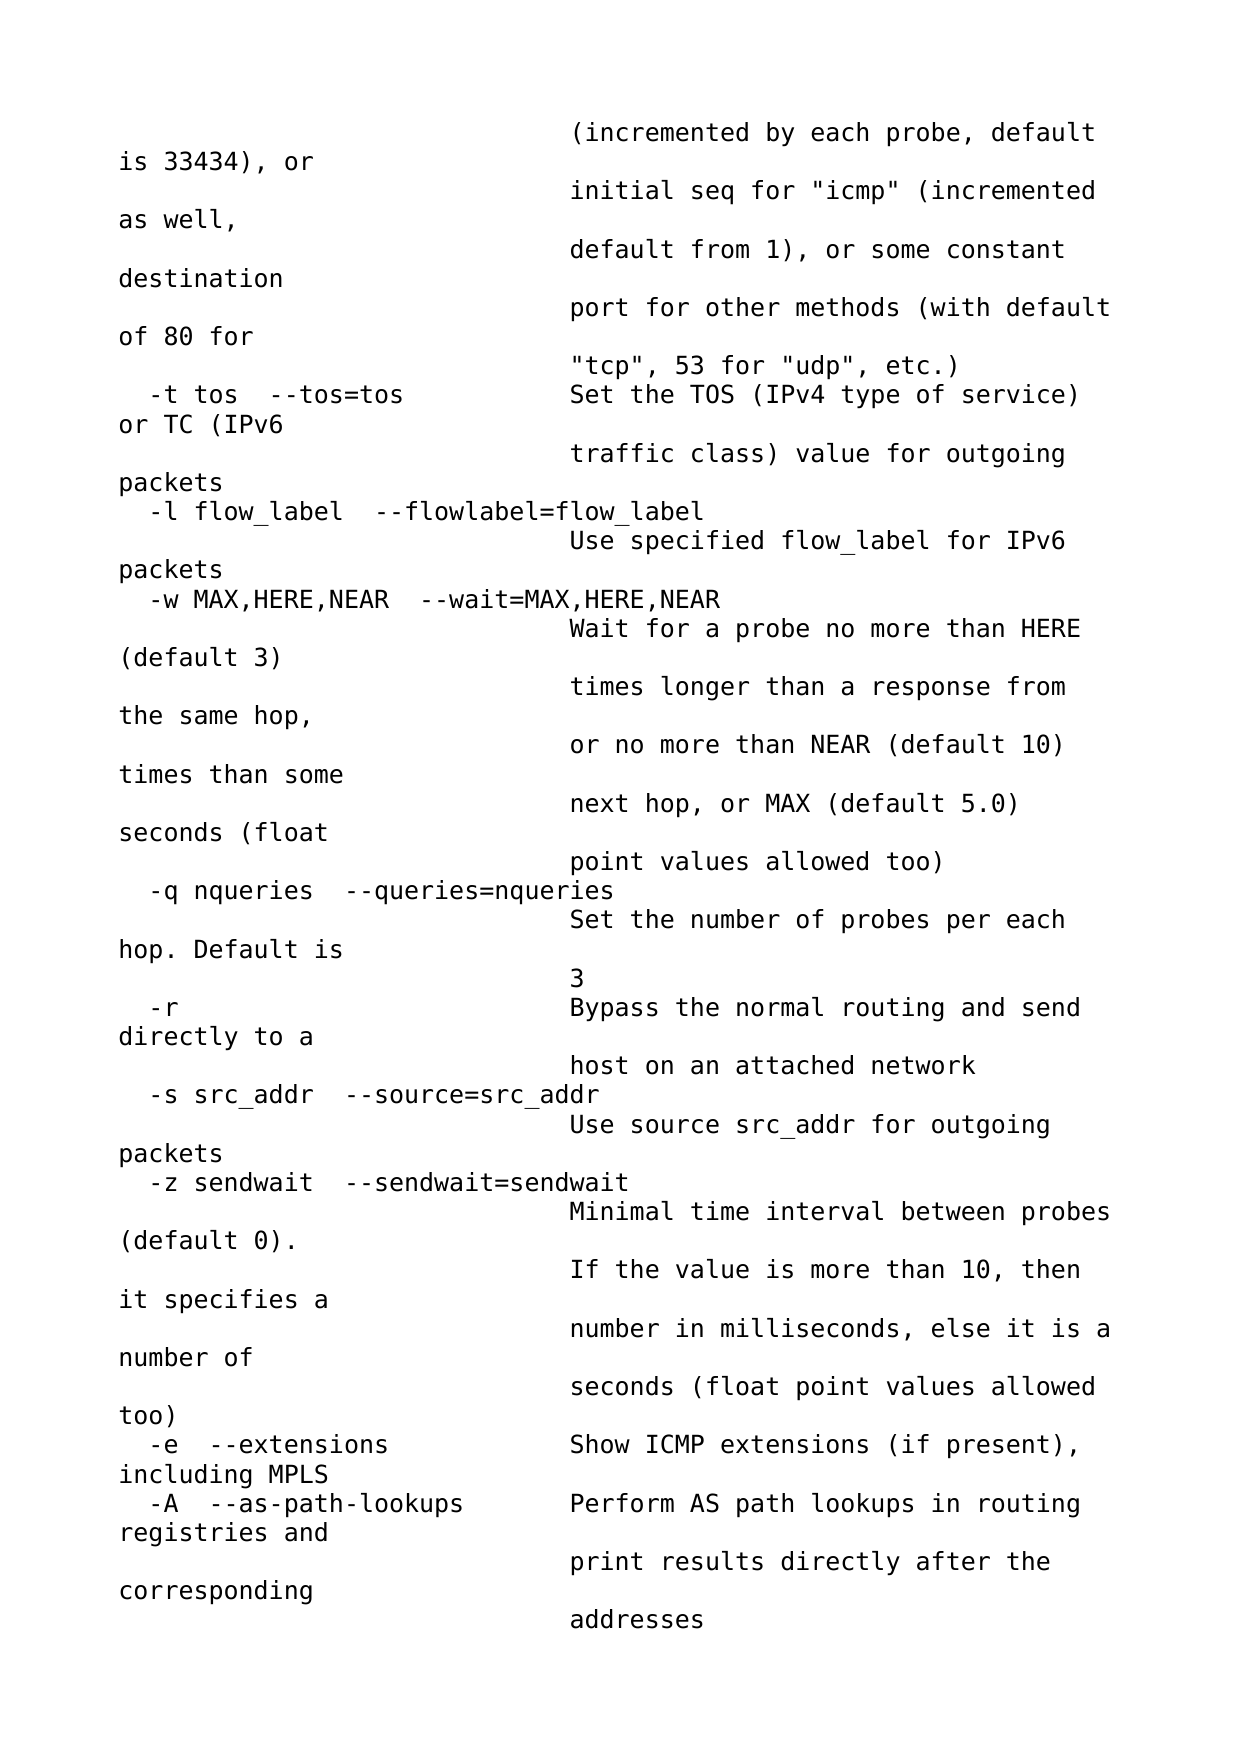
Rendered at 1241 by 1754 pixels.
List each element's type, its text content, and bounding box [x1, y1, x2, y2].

text (incremented by each probe, default is 33434), or initial seq for "icmp" (incremented as well, default from 1), or some constant destination port for other methods (with default of 80 for "tcp", 53 for "udp", etc.) -t tos --tos=tos Set the TOS (IPv4 type of service) or TC (IPv6 traffic class) value for outgoing packets -l flow_label --flowlabel=flow_label Use specified flow_label for IPv6 packets -w MAX,HERE,NEAR --wait=MAX,HERE,NEAR Wait for a probe no more than HERE (default 3) times longer than a response from the same hop, or no more than NEAR (default 10) times than some next hop, or MAX (default 5.0) seconds (float point values allowed too) -q nqueries --queries=nqueries Set the number of probes per each hop. Default is 3 -r Bypass the normal routing and send directly to a host on an attached network -s src_addr --source=src_addr Use source src_addr for outgoing packets -z sendwait --sendwait=sendwait Minimal time interval between probes (default 0). If the value is more than 10, then it specifies a number in milliseconds, else it is a number of seconds (float point values allowed too) -e --extensions Show ICMP extensions (if present), including MPLS -A --as-path-lookups Perform AS path lookups in routing registries and print results directly after the corresponding addresses [118, 118, 1122, 1635]
